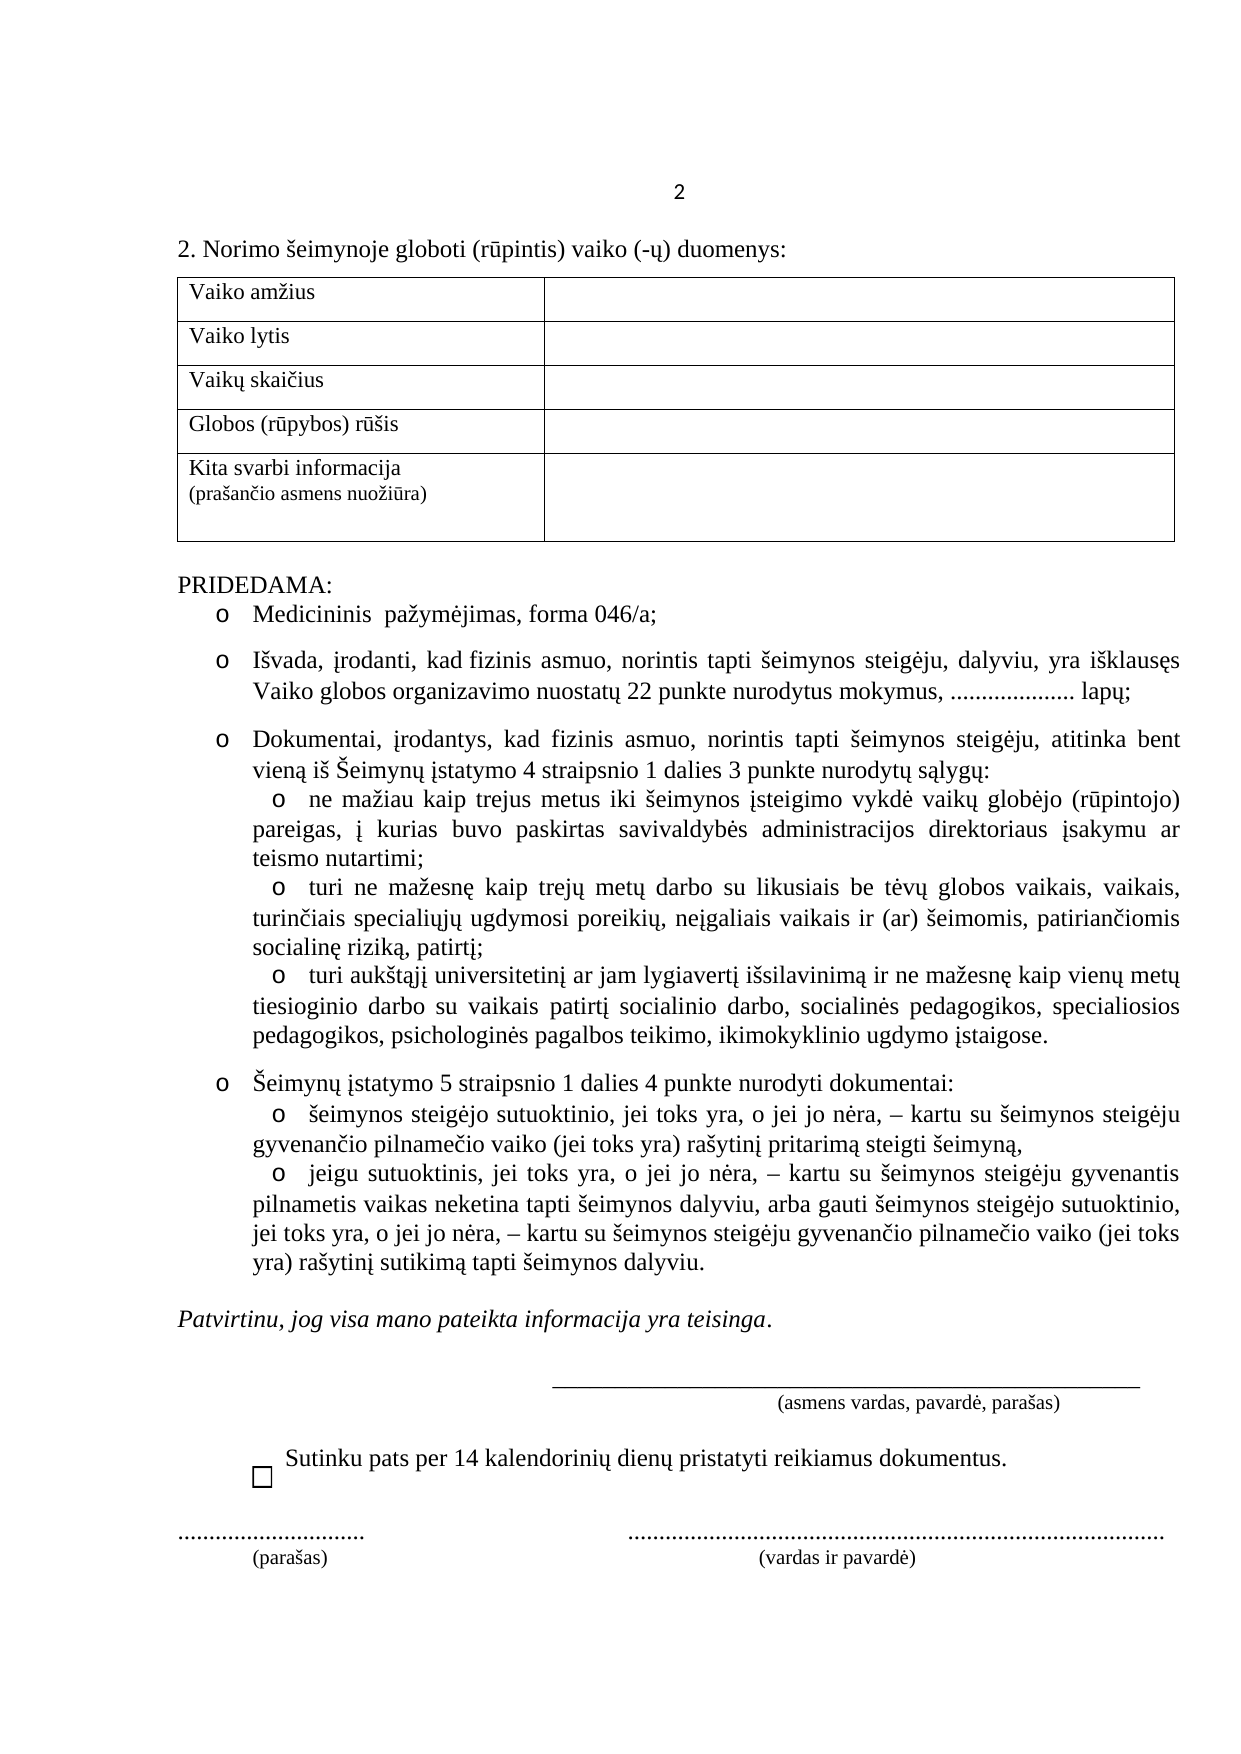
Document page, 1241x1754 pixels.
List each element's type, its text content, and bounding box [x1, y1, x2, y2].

table_cell [545, 410, 1174, 453]
text (parašas) (vardas ir pavardė) [158, 1545, 1181, 1569]
table_cell Globos (rūpybos) rūšis [178, 410, 544, 453]
text Sutinku pats per 14 kalendorinių dienų pristatyti reikiamus dokumentus. [177, 1443, 1181, 1487]
table_cell [545, 366, 1174, 409]
text o turi aukštąjį universitetinį ar jam lygiavertį išsilavinimą ir ne mažesnę kaip vienų metų tiesioginio darbo su vaikais patirtį socialinio darbo, socialinės pedagogikos, specialiosios pedagogikos, psichologinės pagalbos teikimo, ikimokyklinio ugdymo įstaigose. [252, 960, 1181, 1049]
text o Šeimynų įstatymo 5 straipsnio 1 dalies 4 punkte nurodyti dokumentai: [215, 1068, 1181, 1099]
text o turi ne mažesnę kaip trejų metų darbo su likusiais be tėvų globos vaikais, vaikais, turinčiais specialiųjų ugdymosi poreikių, neįgaliais vaikais ir (ar) šeimomis, patiriančiomis socialinę riziką, patirtį; [252, 872, 1181, 960]
text o Išvada, įrodanti, kad fizinis asmuo, norintis tapti šeimynos steigėju, dalyviu, yra išklausęs Vaiko globos organizavimo nuostatų 22 punkte nurodytus mokymus, .................... lapų; [215, 645, 1181, 705]
text PRIDEDAMA: [177, 570, 1181, 599]
table_cell Kita svarbi informacija (prašančio asmens nuožiūra) [178, 454, 544, 541]
table_header [545, 278, 1174, 321]
text o Dokumentai, įrodantys, kad fizinis asmuo, norintis tapti šeimynos steigėju, atitinka bent vieną iš Šeimynų įstatymo 4 straipsnio 1 dalies 3 punkte nurodytų sąlygų: [215, 724, 1181, 784]
table_cell [545, 322, 1174, 365]
text o šeimynos steigėjo sutuoktinio, jei toks yra, o jei jo nėra, – kartu su šeimynos steigėju gyvenančio pilnamečio vaiko (jei toks yra) rašytinį pritarimą steigti šeimyną, [252, 1099, 1181, 1158]
table_cell Vaiko lytis [178, 322, 544, 365]
table_header Vaiko amžius [178, 278, 544, 321]
text o jeigu sutuoktinis, jei toks yra, o jei jo nėra, – kartu su šeimynos steigėju gyvenantis pilnametis vaikas neketina tapti šeimynos dalyviu, arba gauti šeimynos steigėjo sutuoktinio, jei toks yra, o jei jo nėra, – kartu su šeimynos steigėju gyvenančio pilnamečio vaiko (jei toks yra) rašytinį sutikimą tapti šeimynos dalyviu. [252, 1158, 1181, 1275]
text (asmens vardas, pavardė, parašas) [252, 1390, 1181, 1414]
text o ne mažiau kaip trejus metus iki šeimynos įsteigimo vykdė vaikų globėjo (rūpintojo) pareigas, į kurias buvo paskirtas savivaldybės administracijos direktoriaus įsakymu ar teismo nutartimi; [252, 784, 1181, 872]
text 2. Norimo šeimynoje globoti (rūpintis) vaiko (-ų) duomenys: [177, 234, 1181, 263]
table_cell [545, 454, 1174, 541]
text Patvirtinu, jog visa mano pateikta informacija yra teisinga. [177, 1304, 1181, 1333]
table_cell Vaikų skaičius [178, 366, 544, 409]
text _______________________________________________ [477, 1362, 1181, 1390]
text .............................. ...................................................................................... [177, 1516, 1181, 1545]
text o Medicininis pažymėjimas, forma 046/a; [215, 599, 1181, 630]
